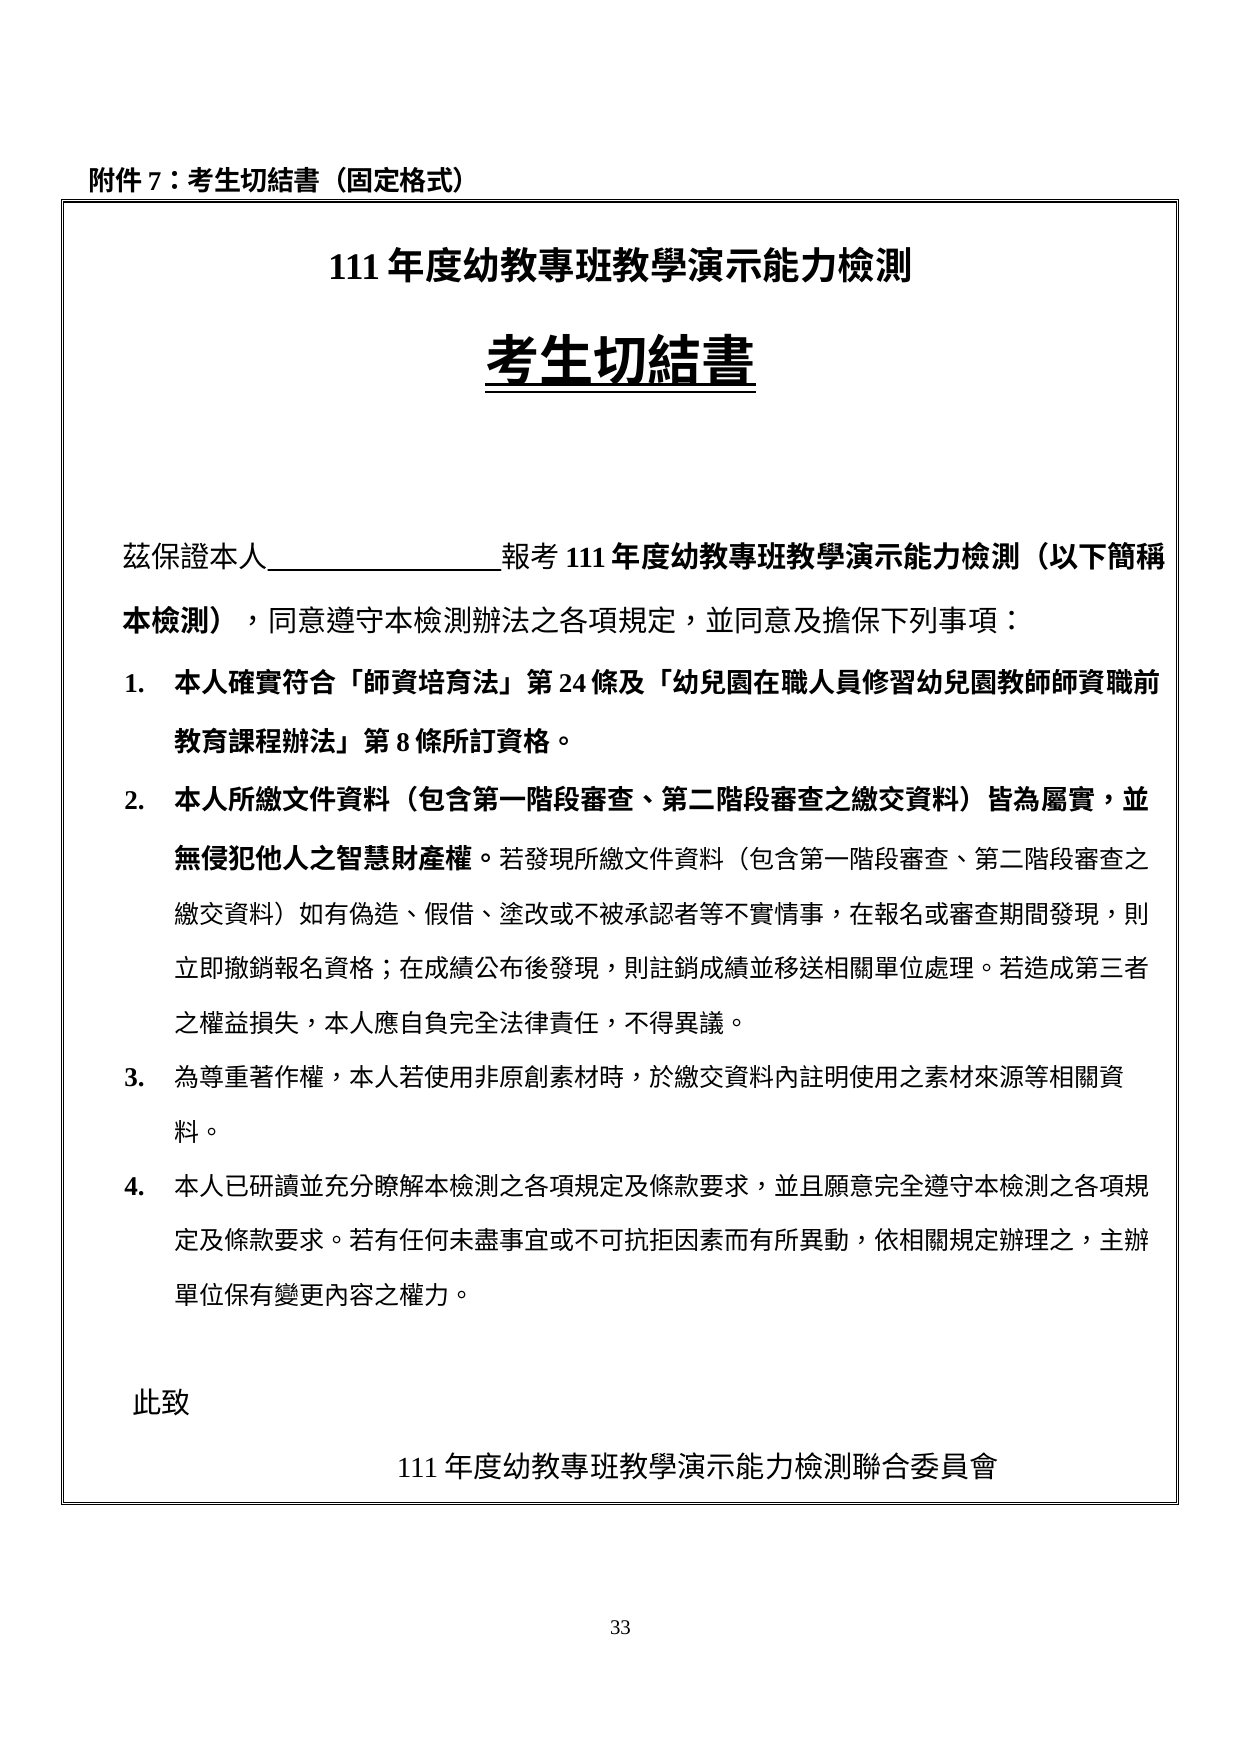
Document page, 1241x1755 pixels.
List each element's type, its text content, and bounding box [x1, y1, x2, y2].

text 附件7：考生切結書（固定格式） [89, 137, 1152, 199]
table_header 111年度幼教專班教學演示能力檢測 考生切結書 茲保證本人________________報考111年度幼教專班教學演示能力檢測（以下簡稱本檢測），同意遵守本檢測辦法之各項規定，並同意及擔保下列事項： 本人確實符合「師資培育法」第24條及「幼兒園在職人員修習幼兒園教師師資職前教育課程辦法」第8條所訂資格。 本人所繳文件資料（包含第一階段審查、第二階段審查之繳交資料）皆為屬實，並無侵犯他人之智慧財產權。若發現所繳文件資料（包含第一階段審查、第二階段審查之繳交資料）如有偽造、假借、塗改或不被承認者等不實情事，在報名或審查期間發現，則立即撤銷報名資格；在成績公布後發現，則註銷成績並移送相關單位處理。若造成第三者之權益損失，本人應自負完全法律責任，不得異議。 為尊重著作權，本人若使用非原創素材時，於繳交資料內註明使用之素材來源等相關資料。 本人已研讀並充分瞭解本檢測之各項規定及條款要求，並且願意完全遵守本檢測之各項規定及條款要求。若有任何未盡事宜或不可抗拒因素而有所異動，依相關規定辦理之，主辦單位保有變更內容之權力。 此致 111年度幼教專班教學演示能力檢測聯合委員會 [64, 203, 1176, 1502]
